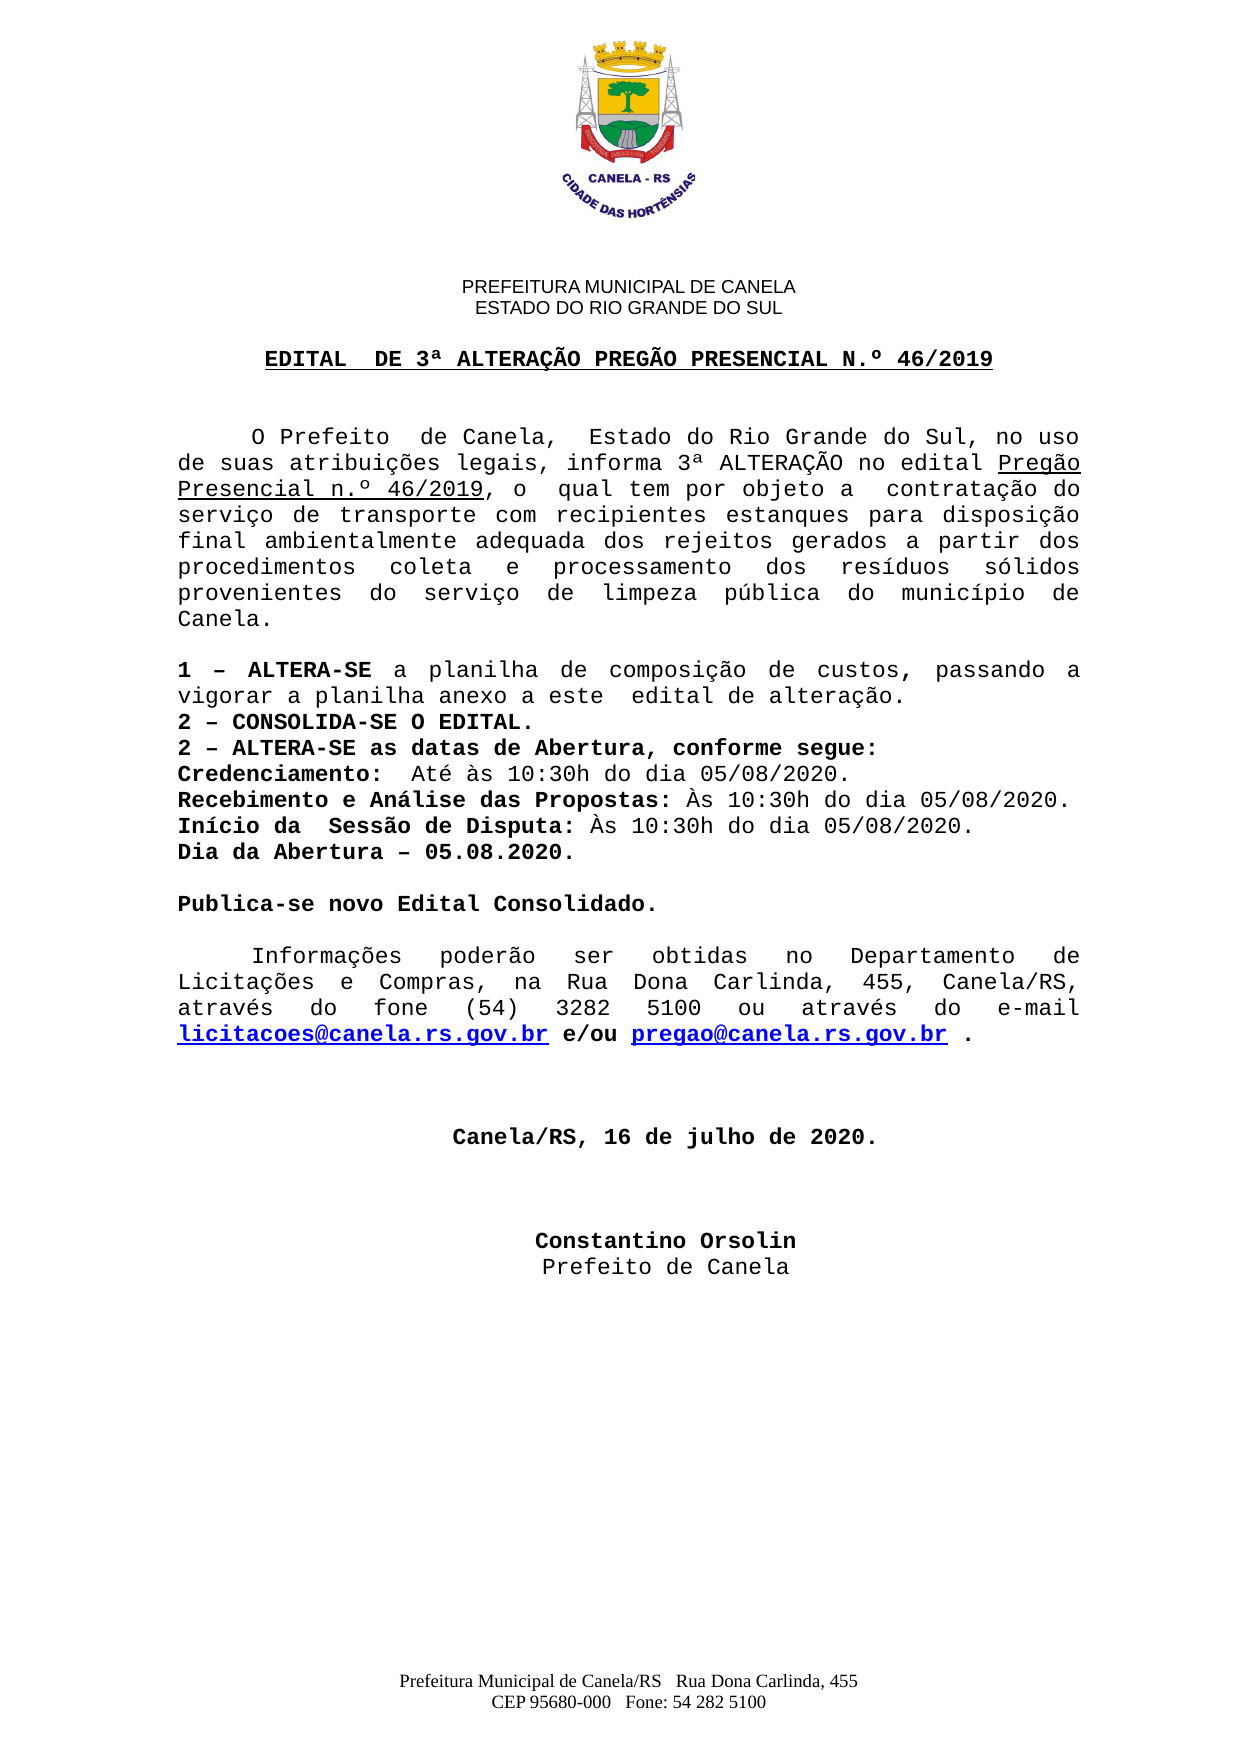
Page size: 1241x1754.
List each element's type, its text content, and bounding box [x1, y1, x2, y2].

text O Prefeito de Canela, Estado do Rio Grande do Sul, no uso de suas atribuições legais, informa 3ª ALTERAÇÃO no edital Pregão Presencial n.º 46/2019, o qual tem por objeto a contratação do serviço de transporte com recipientes estanques para disposição final ambientalmente adequada dos rejeitos gerados a partir dos procedimentos coleta e processamento dos resíduos sólidos provenientes do serviço de limpeza pública do município de Canela. [177, 425, 1080, 633]
text Credenciamento: Até às 10:30h do dia 05/08/2020. [177, 762, 1080, 788]
text EDITAL DE 3ª ALTERAÇÃO PREGÃO PRESENCIAL N.º 46/2019 [177, 347, 1080, 373]
text Dia da Abertura – 05.08.2020. [177, 840, 1080, 866]
text Informações poderão ser obtidas no Departamento de Licitações e Compras, na Rua Dona Carlinda, 455, Canela/RS, através do fone (54) 3282 5100 ou através do e-mail licitacoes@canela.rs.gov.br e/ou pregao@canela.rs.gov.br . [177, 944, 1080, 1048]
text Canela/RS, 16 de julho de 2020. [177, 1126, 1080, 1152]
text Início da Sessão de Disputa: Às 10:30h do dia 05/08/2020. [177, 814, 1080, 840]
text Publica-se novo Edital Consolidado. [177, 892, 1080, 918]
picture [562, 41, 696, 218]
text Constantino Orsolin [177, 1229, 1080, 1255]
text 2 – ALTERA-SE as datas de Abertura, conforme segue: [177, 737, 1080, 762]
text 2 – CONSOLIDA-SE O EDITAL. [177, 711, 1080, 737]
text Recebimento e Análise das Propostas: Às 10:30h do dia 05/08/2020. [177, 788, 1080, 814]
text 1 – ALTERA-SE a planilha de composição de custos, passando a vigorar a planilha anexo a este edital de alteração. [177, 659, 1080, 711]
text Prefeito de Canela [177, 1255, 1080, 1281]
